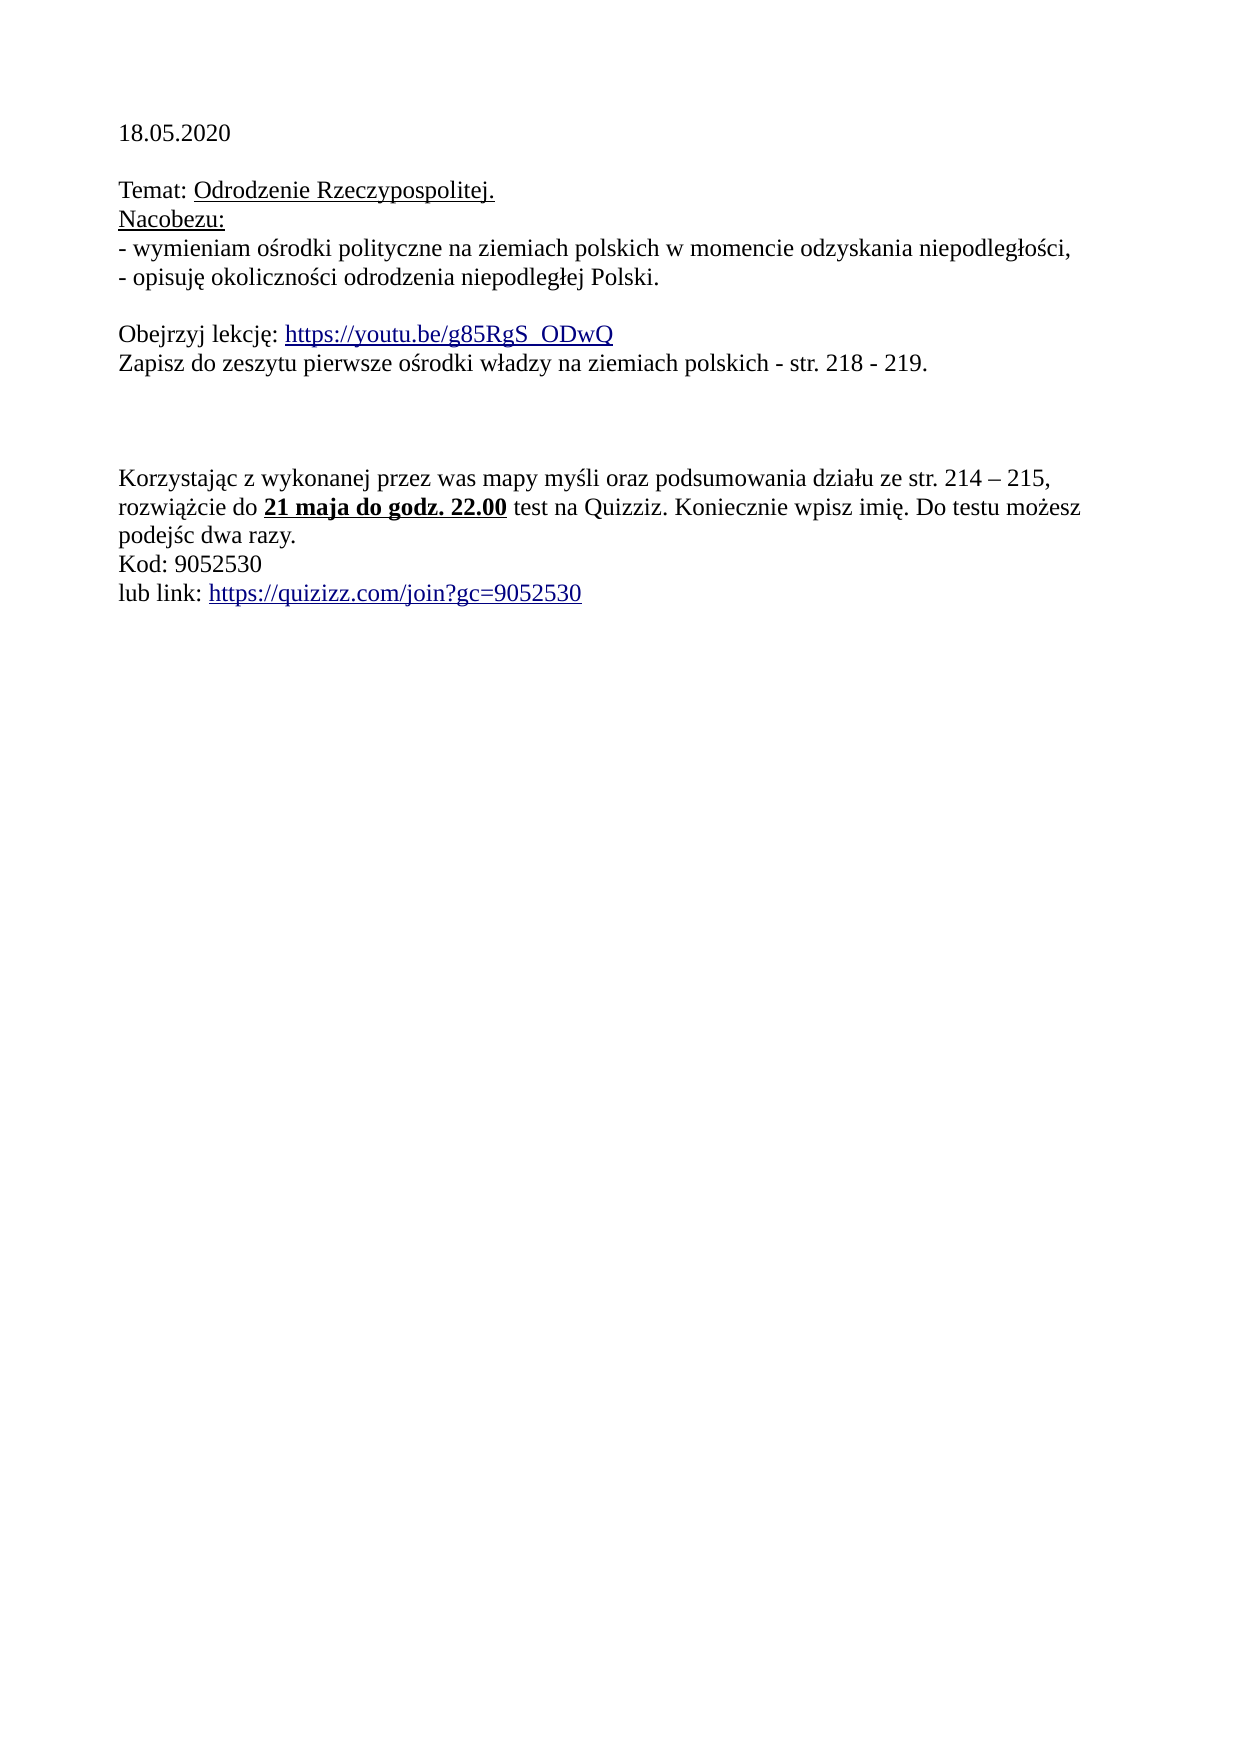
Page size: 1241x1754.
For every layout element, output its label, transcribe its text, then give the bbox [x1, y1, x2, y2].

text Kod: 9052530 [118, 549, 1122, 578]
text Obejrzyj lekcję: https://youtu.be/g85RgS_ODwQ [118, 319, 1122, 348]
text lub link: https://quizizz.com/join?gc=9052530 [118, 578, 1122, 607]
text - opisuję okoliczności odrodzenia niepodległej Polski. [118, 262, 1122, 291]
text Zapisz do zeszytu pierwsze ośrodki władzy na ziemiach polskich - str. 218 - 219. [118, 348, 1122, 377]
text Korzystając z wykonanej przez was mapy myśli oraz podsumowania działu ze str. 214 – 215, rozwiążcie do 21 maja do godz. 22.00 test na Quizziz. Koniecznie wpisz imię. Do testu możesz podejśc dwa razy. [118, 463, 1122, 549]
text Nacobezu: [118, 204, 1122, 233]
text 18.05.2020 [118, 118, 1122, 147]
text Temat: Odrodzenie Rzeczypospolitej. [118, 176, 1122, 204]
text - wymieniam ośrodki polityczne na ziemiach polskich w momencie odzyskania niepodległości, [118, 233, 1122, 262]
